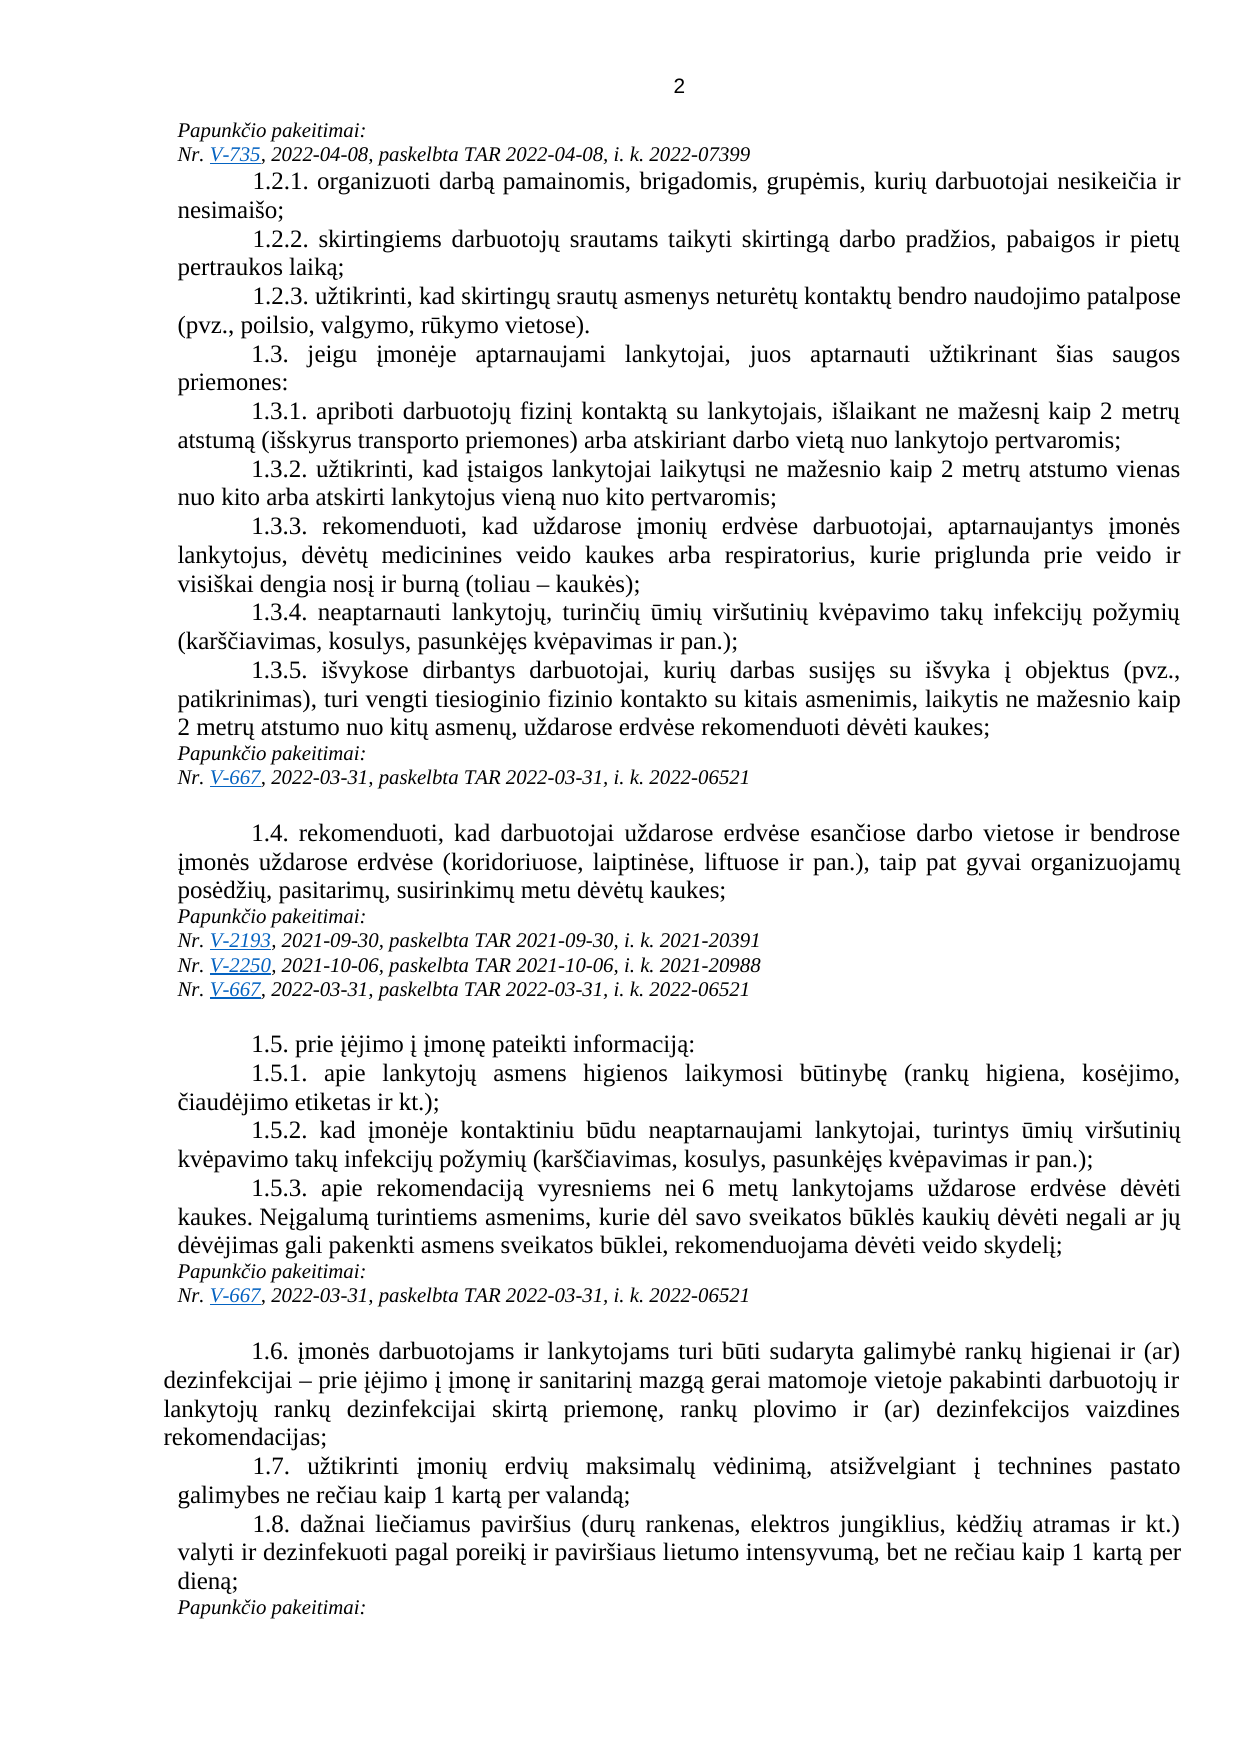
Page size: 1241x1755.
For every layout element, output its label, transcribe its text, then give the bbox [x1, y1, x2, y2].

text 1.8. dažnai liečiamus paviršius (durų rankenas, elektros jungiklius, kėdžių atramas ir kt.) valyti ir dezinfekuoti pagal poreikį ir paviršiaus lietumo intensyvumą, bet ne rečiau kaip 1 kartą per dieną; [177, 1509, 1181, 1595]
text 1.3.5. išvykose dirbantys darbuotojai, kurių darbas susijęs su išvyka į objektus (pvz., patikrinimas), turi vengti tiesioginio fizinio kontakto su kitais asmenimis, laikytis ne mažesnio kaip 2 metrų atstumo nuo kitų asmenų, uždarose erdvėse rekomenduoti dėvėti kaukes; [177, 655, 1181, 741]
text 1.3. jeigu įmonėje aptarnaujami lankytojai, juos aptarnauti užtikrinant šias saugos priemones: [177, 339, 1181, 396]
text Nr. V-667, 2022-03-31, paskelbta TAR 2022-03-31, i. k. 2022-06521 [177, 1283, 1181, 1307]
text Papunkčio pakeitimai: [177, 904, 1181, 928]
text 1.4. rekomenduoti, kad darbuotojai uždarose erdvėse esančiose darbo vietose ir bendrose įmonės uždarose erdvėse (koridoriuose, laiptinėse, liftuose ir pan.), taip pat gyvai organizuojamų posėdžių, pasitarimų, susirinkimų metu dėvėtų kaukes; [177, 818, 1181, 904]
text 1.3.1. apriboti darbuotojų fizinį kontaktą su lankytojais, išlaikant ne mažesnį kaip 2 metrų atstumą (išskyrus transporto priemones) arba atskiriant darbo vietą nuo lankytojo pertvaromis; [177, 396, 1181, 454]
text 1.2.2. skirtingiems darbuotojų srautams taikyti skirtingą darbo pradžios, pabaigos ir pietų pertraukos laiką; [177, 224, 1181, 281]
text 1.3.2. užtikrinti, kad įstaigos lankytojai laikytųsi ne mažesnio kaip 2 metrų atstumo vienas nuo kito arba atskirti lankytojus vieną nuo kito pertvaromis; [177, 454, 1181, 511]
text 1.3.3. rekomenduoti, kad uždarose įmonių erdvėse darbuotojai, aptarnaujantys įmonės lankytojus, dėvėtų medicinines veido kaukes arba respiratorius, kurie priglunda prie veido ir visiškai dengia nosį ir burną (toliau – kaukės); [177, 511, 1181, 597]
text 1.2.3. užtikrinti, kad skirtingų srautų asmenys neturėtų kontaktų bendro naudojimo patalpose (pvz., poilsio, valgymo, rūkymo vietose). [177, 281, 1181, 339]
text Nr. V-667, 2022-03-31, paskelbta TAR 2022-03-31, i. k. 2022-06521 [177, 977, 1181, 1001]
text Papunkčio pakeitimai: [177, 741, 1181, 765]
text 1.6. įmonės darbuotojams ir lankytojams turi būti sudaryta galimybė rankų higienai ir (ar) dezinfekcijai – prie įėjimo į įmonę ir sanitarinį mazgą gerai matomoje vietoje pakabinti darbuotojų ir lankytojų rankų dezinfekcijai skirtą priemonę, rankų plovimo ir (ar) dezinfekcijos vaizdines rekomendacijas; [163, 1336, 1181, 1451]
text Papunkčio pakeitimai: [177, 1595, 1181, 1619]
text 1.5. prie įėjimo į įmonę pateikti informaciją: [177, 1029, 1181, 1058]
text 1.7. užtikrinti įmonių erdvių maksimalų vėdinimą, atsižvelgiant į technines pastato galimybes ne rečiau kaip 1 kartą per valandą; [177, 1451, 1181, 1509]
text Papunkčio pakeitimai: [177, 118, 1181, 142]
text 1.5.3. apie rekomendaciją vyresniems nei 6 metų lankytojams uždarose erdvėse dėvėti kaukes. Neįgalumą turintiems asmenims, kurie dėl savo sveikatos būklės kaukių dėvėti negali ar jų dėvėjimas gali pakenkti asmens sveikatos būklei, rekomenduojama dėvėti veido skydelį; [177, 1173, 1181, 1259]
text Nr. V-2250, 2021-10-06, paskelbta TAR 2021-10-06, i. k. 2021-20988 [177, 952, 1181, 977]
text Nr. V-2193, 2021-09-30, paskelbta TAR 2021-09-30, i. k. 2021-20391 [177, 928, 1181, 952]
text Nr. V-735, 2022-04-08, paskelbta TAR 2022-04-08, i. k. 2022-07399 [177, 142, 1181, 166]
text 1.5.1. apie lankytojų asmens higienos laikymosi būtinybę (rankų higiena, kosėjimo, čiaudėjimo etiketas ir kt.); [177, 1058, 1181, 1116]
text 1.3.4. neaptarnauti lankytojų, turinčių ūmių viršutinių kvėpavimo takų infekcijų požymių (karščiavimas, kosulys, pasunkėjęs kvėpavimas ir pan.); [177, 597, 1181, 655]
text 1.5.2. kad įmonėje kontaktiniu būdu neaptarnaujami lankytojai, turintys ūmių viršutinių kvėpavimo takų infekcijų požymių (karščiavimas, kosulys, pasunkėjęs kvėpavimas ir pan.); [177, 1116, 1181, 1173]
text Nr. V-667, 2022-03-31, paskelbta TAR 2022-03-31, i. k. 2022-06521 [177, 765, 1181, 789]
text 1.2.1. organizuoti darbą pamainomis, brigadomis, grupėmis, kurių darbuotojai nesikeičia ir nesimaišo; [177, 166, 1181, 224]
text Papunkčio pakeitimai: [177, 1259, 1181, 1283]
